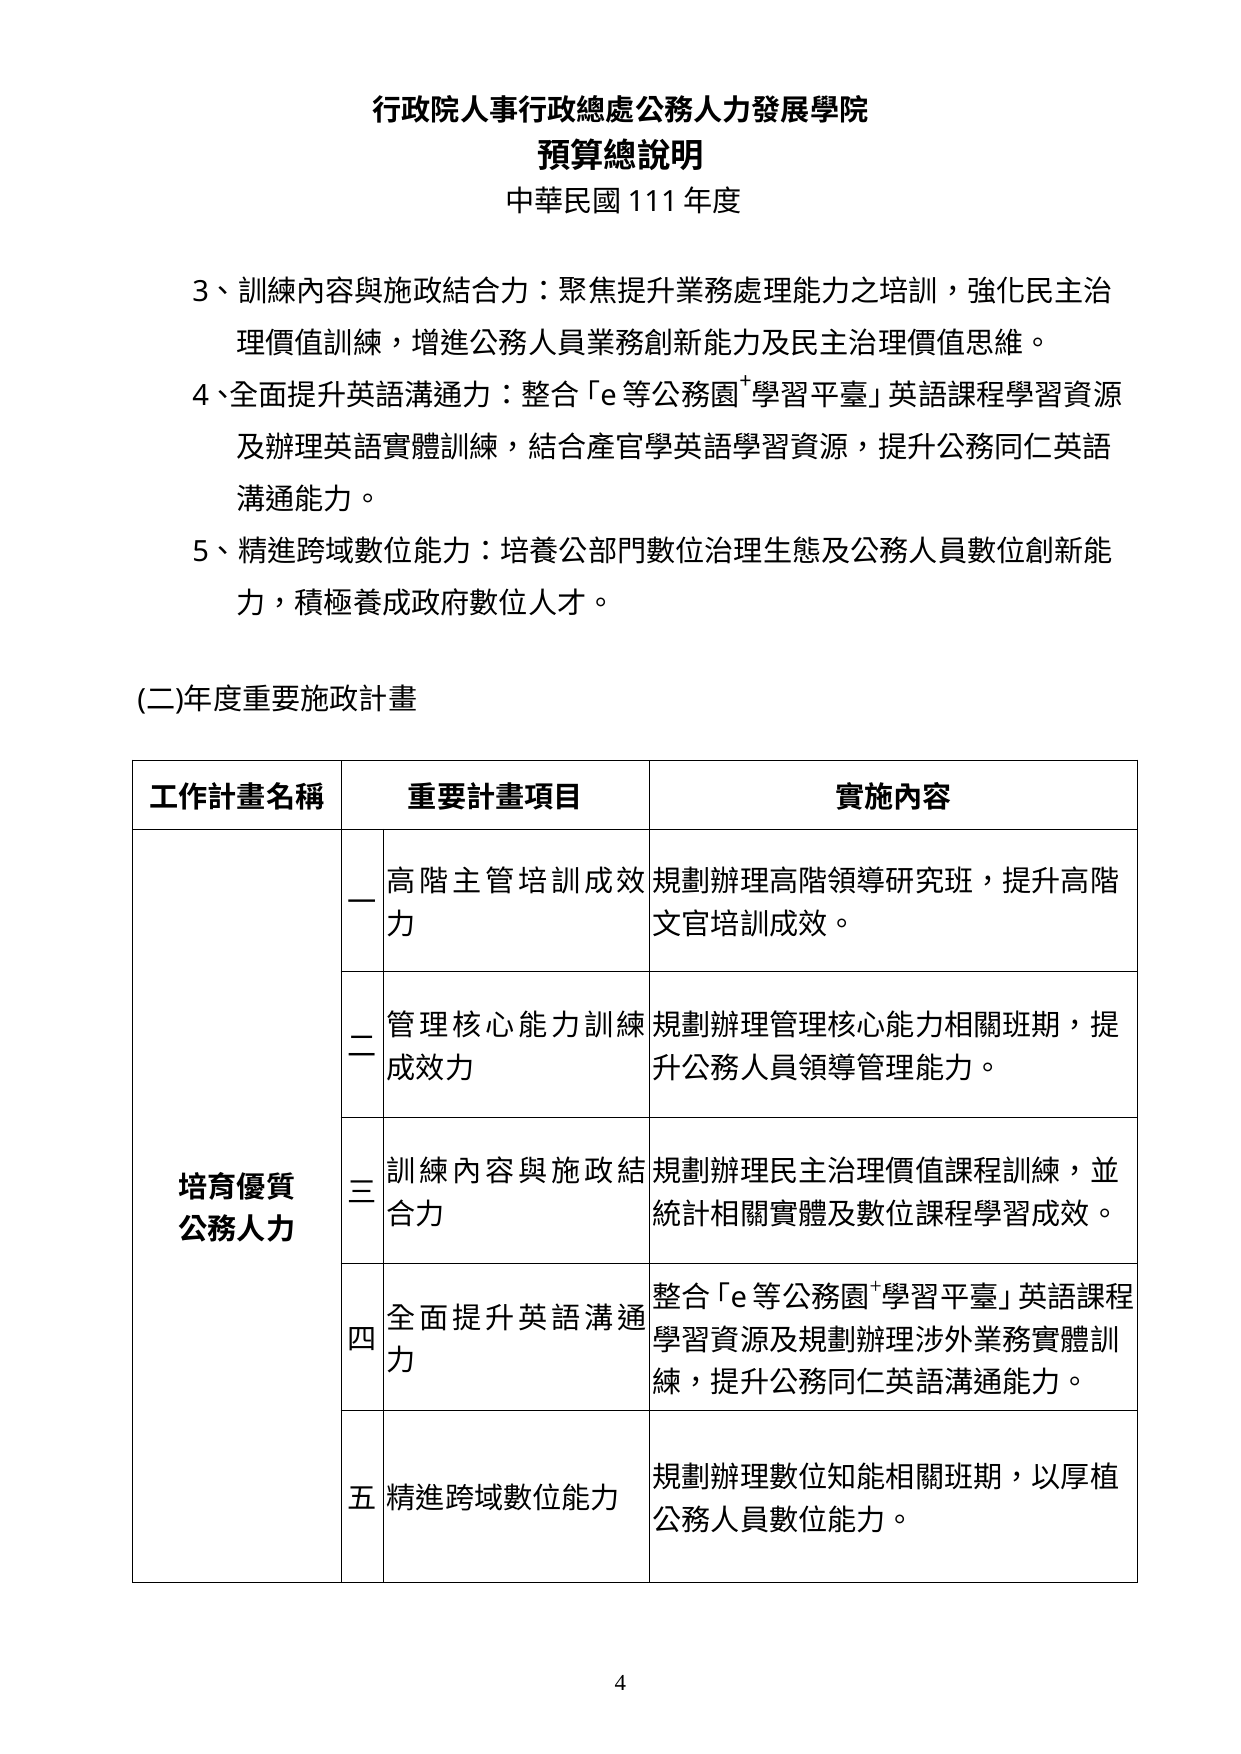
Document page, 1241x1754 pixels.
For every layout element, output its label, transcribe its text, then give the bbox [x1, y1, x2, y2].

table_cell 一 [342, 830, 383, 971]
table_header 實施內容 [650, 761, 1137, 829]
table_cell 規劃辦理高階領導研究班，提升高階文官培訓成效。 [650, 830, 1137, 971]
table_header 工作計畫名稱 [133, 761, 341, 829]
table_cell 規劃辦理管理核心能力相關班期，提升公務人員領導管理能力。 [650, 972, 1137, 1117]
table_cell 訓練內容與施政結合力 [384, 1118, 649, 1263]
text 3、訓練內容與施政結合力：聚焦提升業務處理能力之培訓，強化民主治理價值訓練，增進公務人員業務創新能力及民主治理價值思維。 [192, 259, 1122, 364]
table_cell 培育優質 公務人力 [133, 830, 341, 1582]
table_cell 管理核心能力訓練成效力 [384, 972, 649, 1117]
table_cell 精進跨域數位能力 [384, 1411, 649, 1582]
table_cell 規劃辦理數位知能相關班期，以厚植公務人員數位能力。 [650, 1411, 1137, 1582]
table_cell 二 [342, 972, 383, 1117]
text (二)年度重要施政計畫 [137, 676, 1122, 718]
text 4、全面提升英語溝通力：整合「e等公務園+學習平臺」英語課程學習資源及辦理英語實體訓練，結合產官學英語學習資源，提升公務同仁英語溝通能力。 [192, 364, 1122, 520]
table_cell 整合「e等公務園+學習平臺」英語課程學習資源及規劃辦理涉外業務實體訓練，提升公務同仁英語溝通能力。 [650, 1264, 1137, 1410]
table_cell 規劃辦理民主治理價值課程訓練，並統計相關實體及數位課程學習成效。 [650, 1118, 1137, 1263]
table_header 重要計畫項目 [342, 761, 649, 829]
text 5、精進跨域數位能力：培養公部門數位治理生態及公務人員數位創新能力，積極養成政府數位人才。 [192, 520, 1122, 624]
table_cell 高階主管培訓成效力 [384, 830, 649, 971]
table_cell 三 [342, 1118, 383, 1263]
table_cell 全面提升英語溝通力 [384, 1264, 649, 1410]
table_cell 四 [342, 1264, 383, 1410]
table_cell 五 [342, 1411, 383, 1582]
